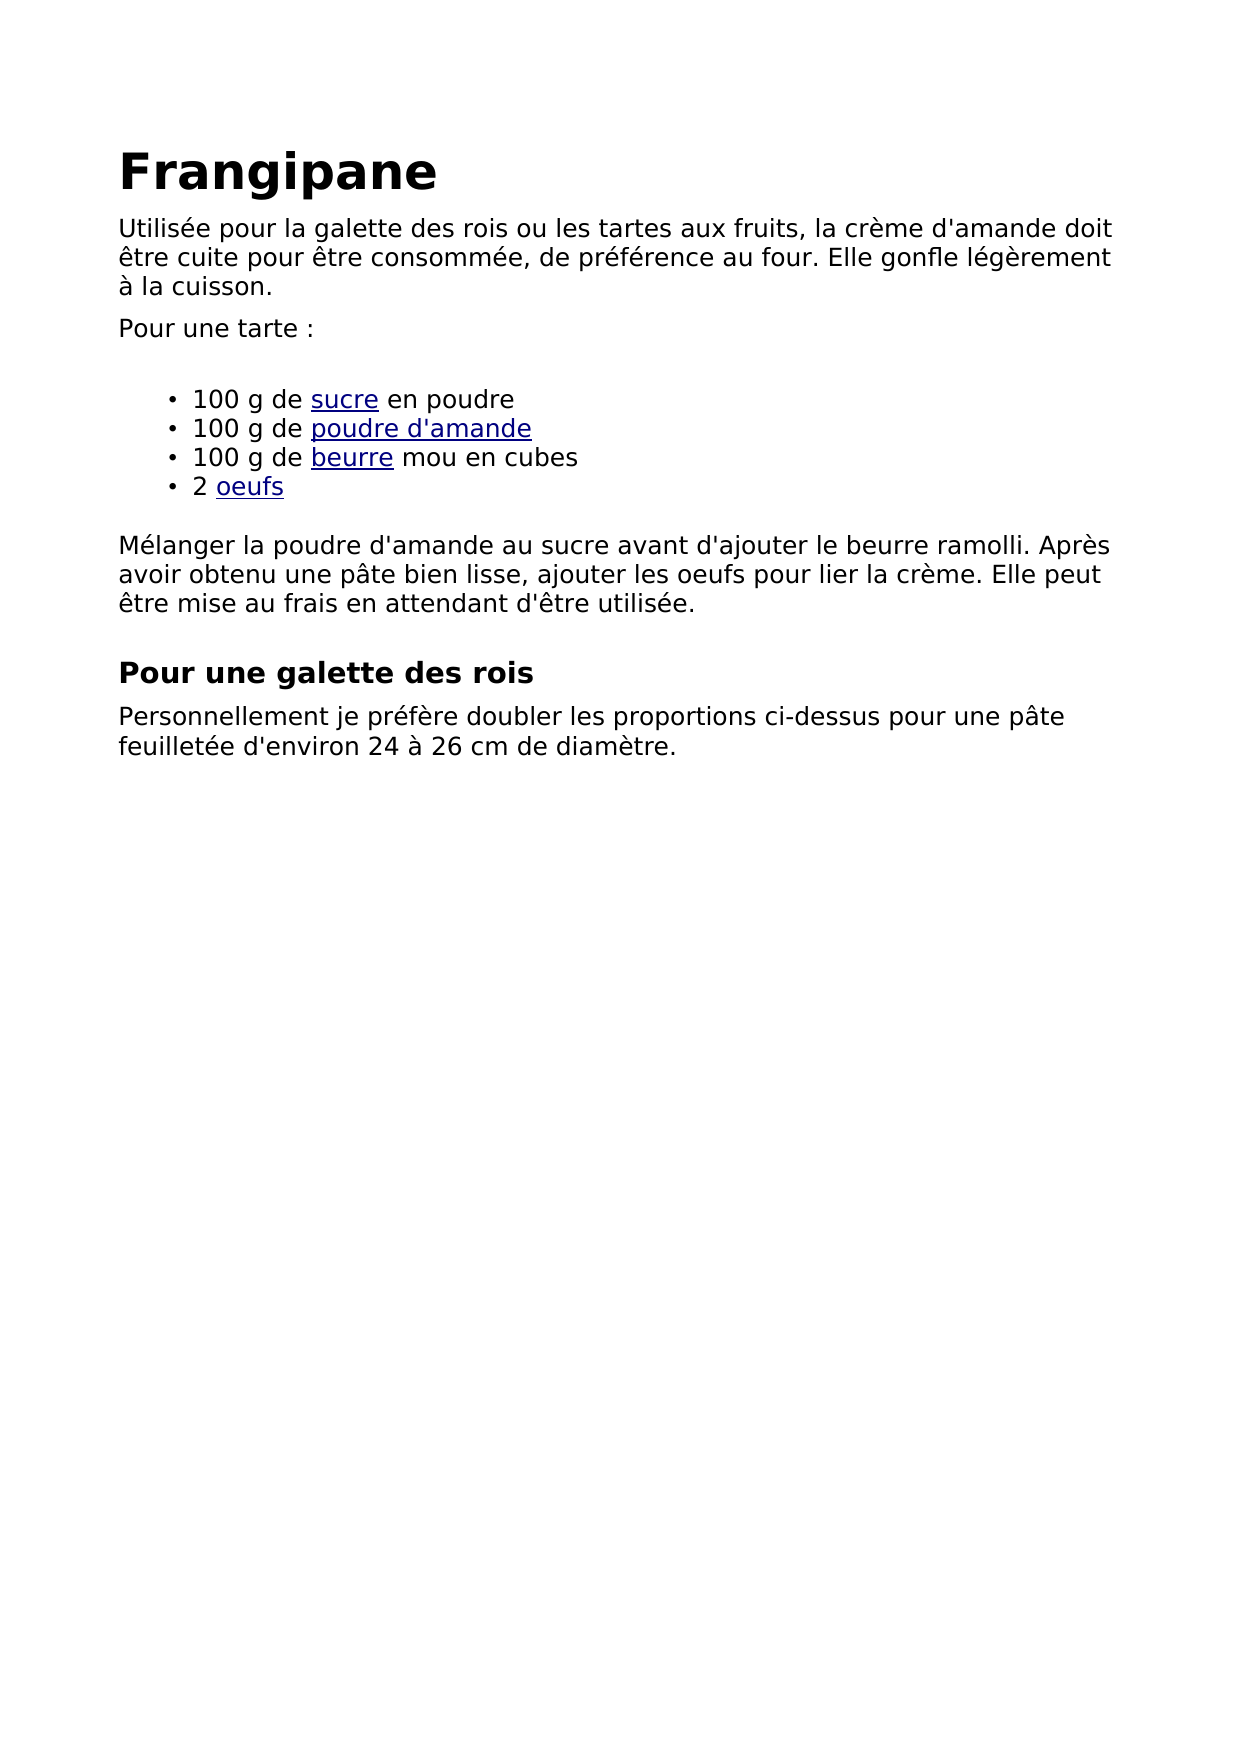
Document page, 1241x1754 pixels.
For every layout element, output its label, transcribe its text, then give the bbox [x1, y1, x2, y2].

list 100 g de sucre en poudre [177, 385, 1122, 414]
list 100 g de beurre mou en cubes [177, 443, 1122, 472]
list 100 g de poudre d'amande [177, 414, 1122, 443]
text Pour une tarte : [118, 314, 1122, 343]
text Utilisée pour la galette des rois ou les tartes aux fruits, la crème d'amande doit être cuite pour être consommée, de préférence au four. Elle gonfle légèrement à la cuisson. [118, 214, 1122, 301]
subtitle Frangipane [118, 143, 1122, 201]
text Mélanger la poudre d'amande au sucre avant d'ajouter le beurre ramolli. Après avoir obtenu une pâte bien lisse, ajouter les oeufs pour lier la crème. Elle peut être mise au frais en attendant d'être utilisée. [118, 531, 1122, 619]
subtitle Pour une galette des rois [118, 656, 1122, 690]
text Personnellement je préfère doubler les proportions ci-dessus pour une pâte feuilletée d'environ 24 à 26 cm de diamètre. [118, 703, 1122, 761]
list 2 oeufs [177, 472, 1122, 502]
